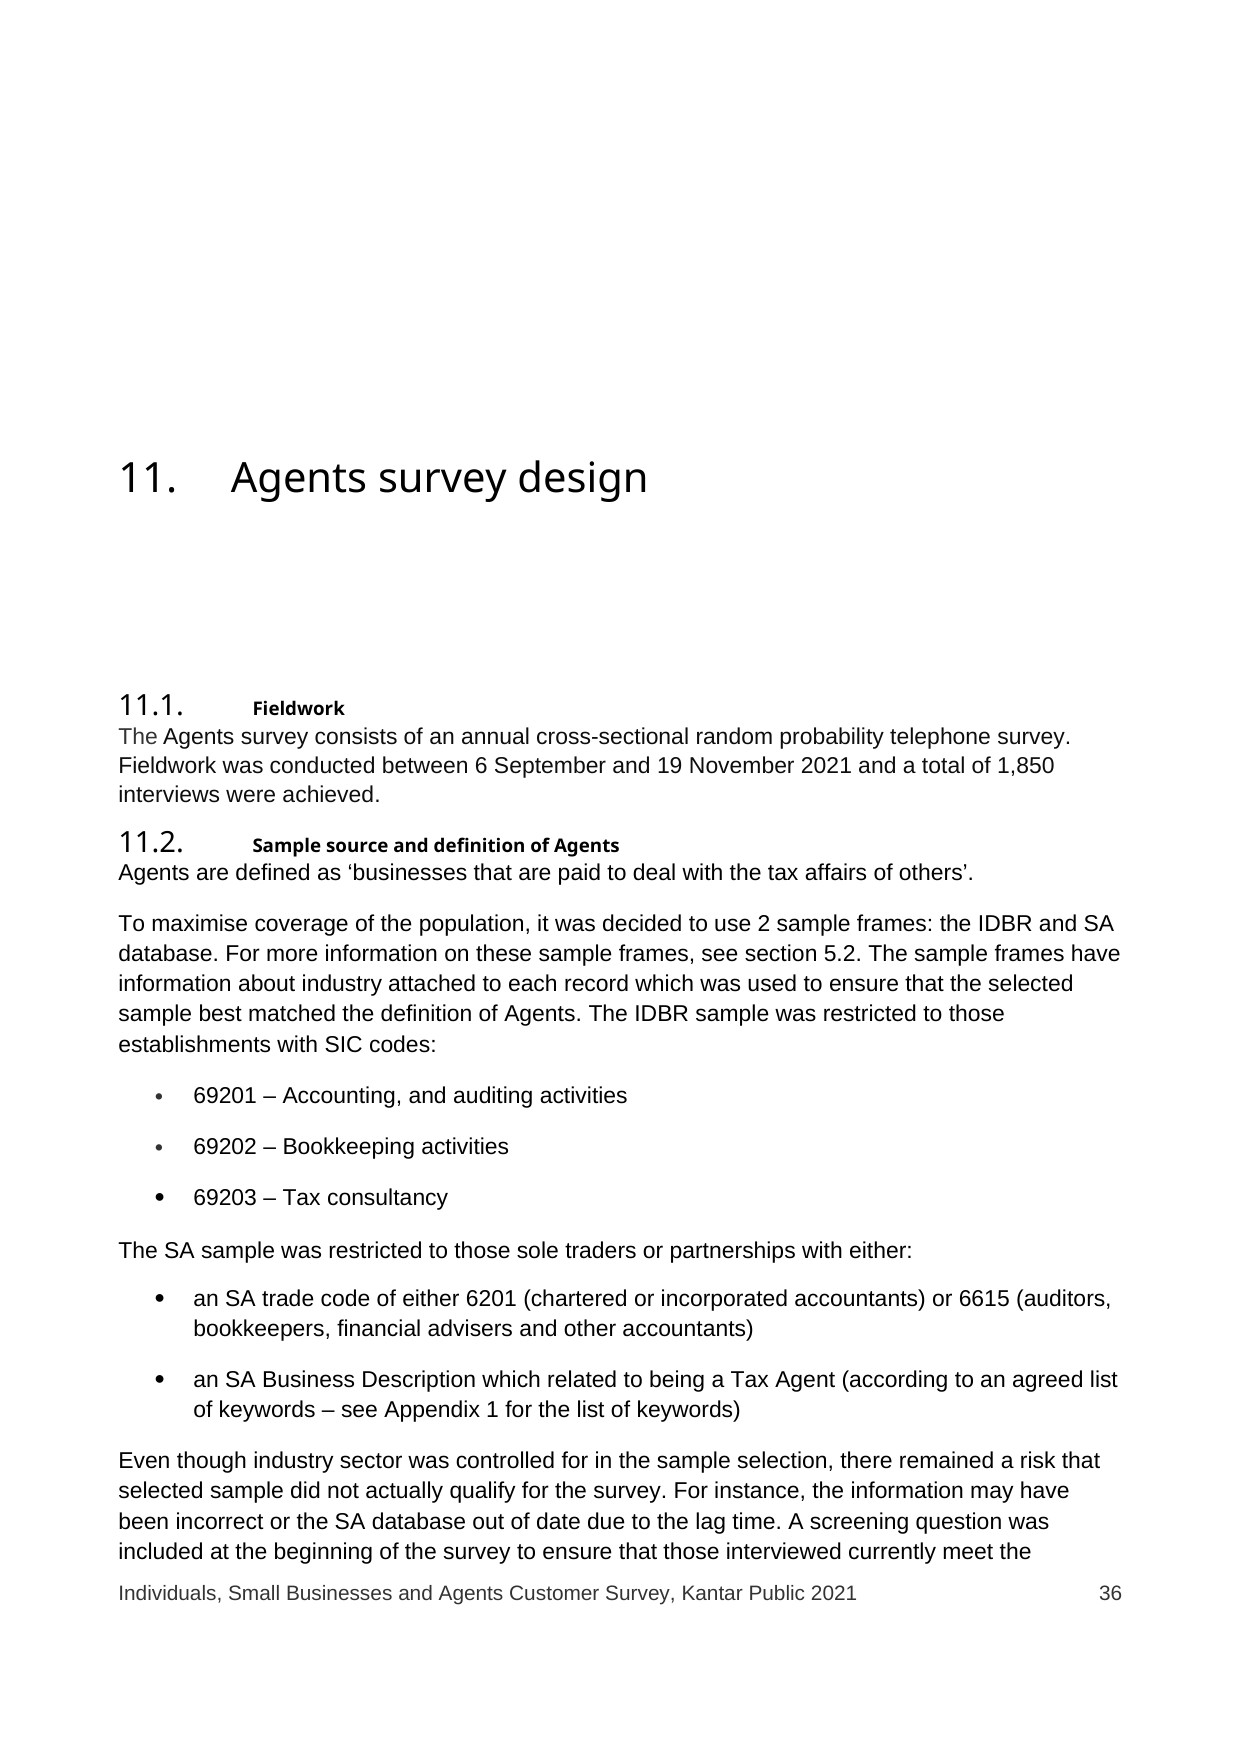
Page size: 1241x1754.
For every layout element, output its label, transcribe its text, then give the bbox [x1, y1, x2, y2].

text Even though industry sector was controlled for in the sample selection, there remained a risk that selected sample did not actually qualify for the survey. For instance, the information may have been incorrect or the SA database out of date due to the lag time. A screening question was included at the beginning of the survey to ensure that those interviewed currently meet the [118, 1447, 1122, 1564]
list an SA trade code of either 6201 (chartered or incorporated accountants) or 6615 (auditors, bookkeepers, financial advisers and other accountants) [156, 1285, 1122, 1341]
list 69201 – Accounting, and auditing activities [156, 1082, 1122, 1108]
text To maximise coverage of the population, it was decided to use 2 sample frames: the IDBR and SA database. For more information on these sample frames, see section 5.2. The sample frames have information about industry attached to each record which was used to ensure that the selected sample best matched the definition of Agents. The IDBR sample was restricted to those establishments with SIC codes: [118, 910, 1122, 1057]
subtitle Sample source and definition of Agents [118, 829, 1122, 859]
text The SA sample was restricted to those sole traders or partnerships with either: [118, 1235, 1122, 1264]
text The Agents survey consists of an annual cross-sectional random probability telephone survey. Fieldwork was conducted between 6 September and 19 November 2021 and a total of 1,850 interviews were achieved. [118, 721, 1122, 809]
list 69203 – Tax consultancy [156, 1184, 1122, 1210]
list an SA Business Description which related to being a Tax Agent (according to an agreed list of keywords – see Appendix 1 for the list of keywords) [156, 1366, 1122, 1422]
subtitle Fieldwork [118, 692, 1122, 721]
text Agents are defined as ‘businesses that are paid to deal with the tax affairs of others’. [118, 859, 1122, 885]
subtitle Agents survey design [118, 448, 1122, 504]
list 69202 – Bookkeeping activities [156, 1133, 1122, 1159]
